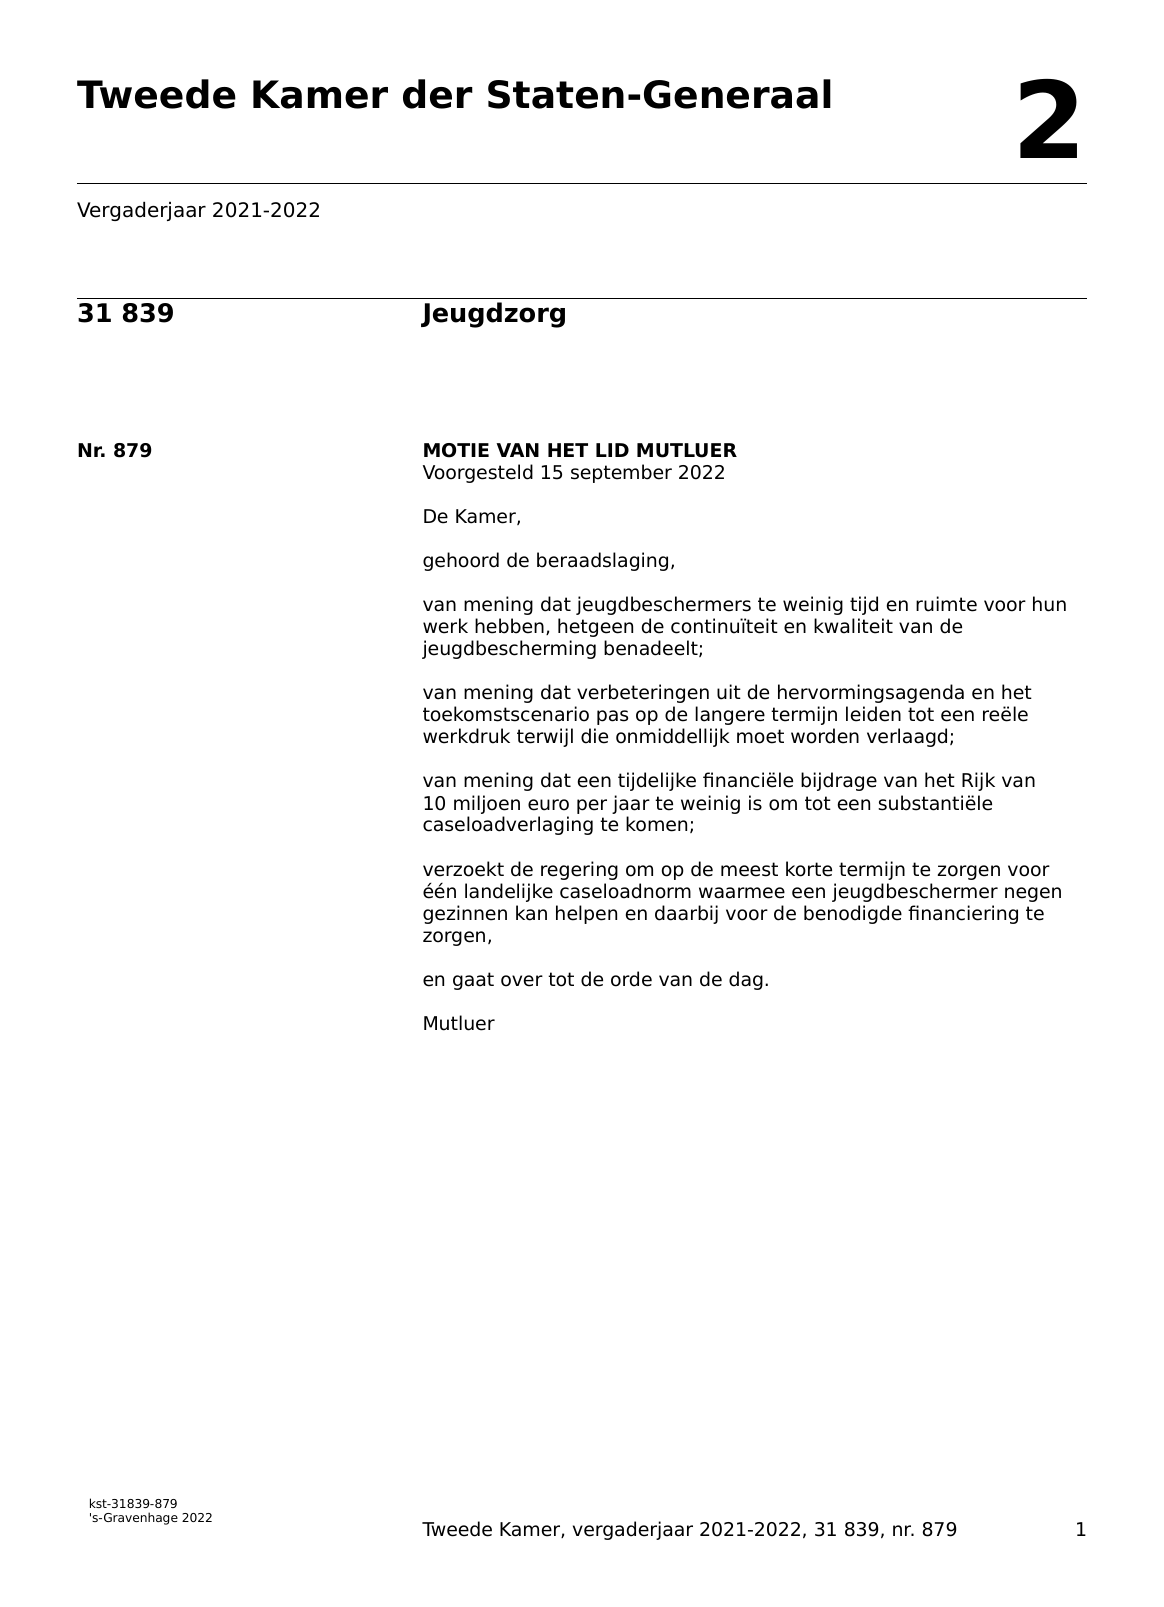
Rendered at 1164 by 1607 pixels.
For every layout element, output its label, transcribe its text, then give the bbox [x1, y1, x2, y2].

table_header 2 [886, 59, 1087, 183]
text 's-Gravenhage 2022 [88, 1511, 323, 1525]
text van mening dat verbeteringen uit de hervormingsagenda en het toekomstscenario pas op de langere termijn leiden tot een reële werkdruk terwijl die onmiddellijk moet worden verlaagd; [422, 682, 1087, 748]
text en gaat over tot de orde van de dag. [422, 969, 1087, 991]
text Mutluer [422, 1013, 1087, 1035]
text kst-31839-879 [88, 1497, 323, 1511]
text van mening dat een tijdelijke financiële bijdrage van het Rijk van 10 miljoen euro per jaar te weinig is om tot een substantiële caseloadverlaging te komen; [422, 770, 1087, 836]
text Voorgesteld 15 september 2022 [422, 462, 1087, 484]
text De Kamer, [422, 506, 1087, 528]
text verzoekt de regering om op de meest korte termijn te zorgen voor één landelijke caseloadnorm waarmee een jeugdbeschermer negen gezinnen kan helpen en daarbij voor de benodigde financiering te zorgen, [422, 858, 1087, 946]
text gehoord de beraadslaging, [422, 550, 1087, 572]
table_cell Vergaderjaar 2021-2022 [77, 184, 1087, 298]
subtitle Nr. 879 MOTIE VAN HET LID MUTLUER [77, 440, 1087, 462]
table_header Tweede Kamer der Staten-Generaal [77, 59, 886, 183]
text van mening dat jeugdbeschermers te weinig tijd en ruimte voor hun werk hebben, hetgeen de continuïteit en kwaliteit van de jeugdbescherming benadeelt; [422, 594, 1087, 660]
subtitle 31 839 Jeugdzorg [77, 299, 1087, 329]
